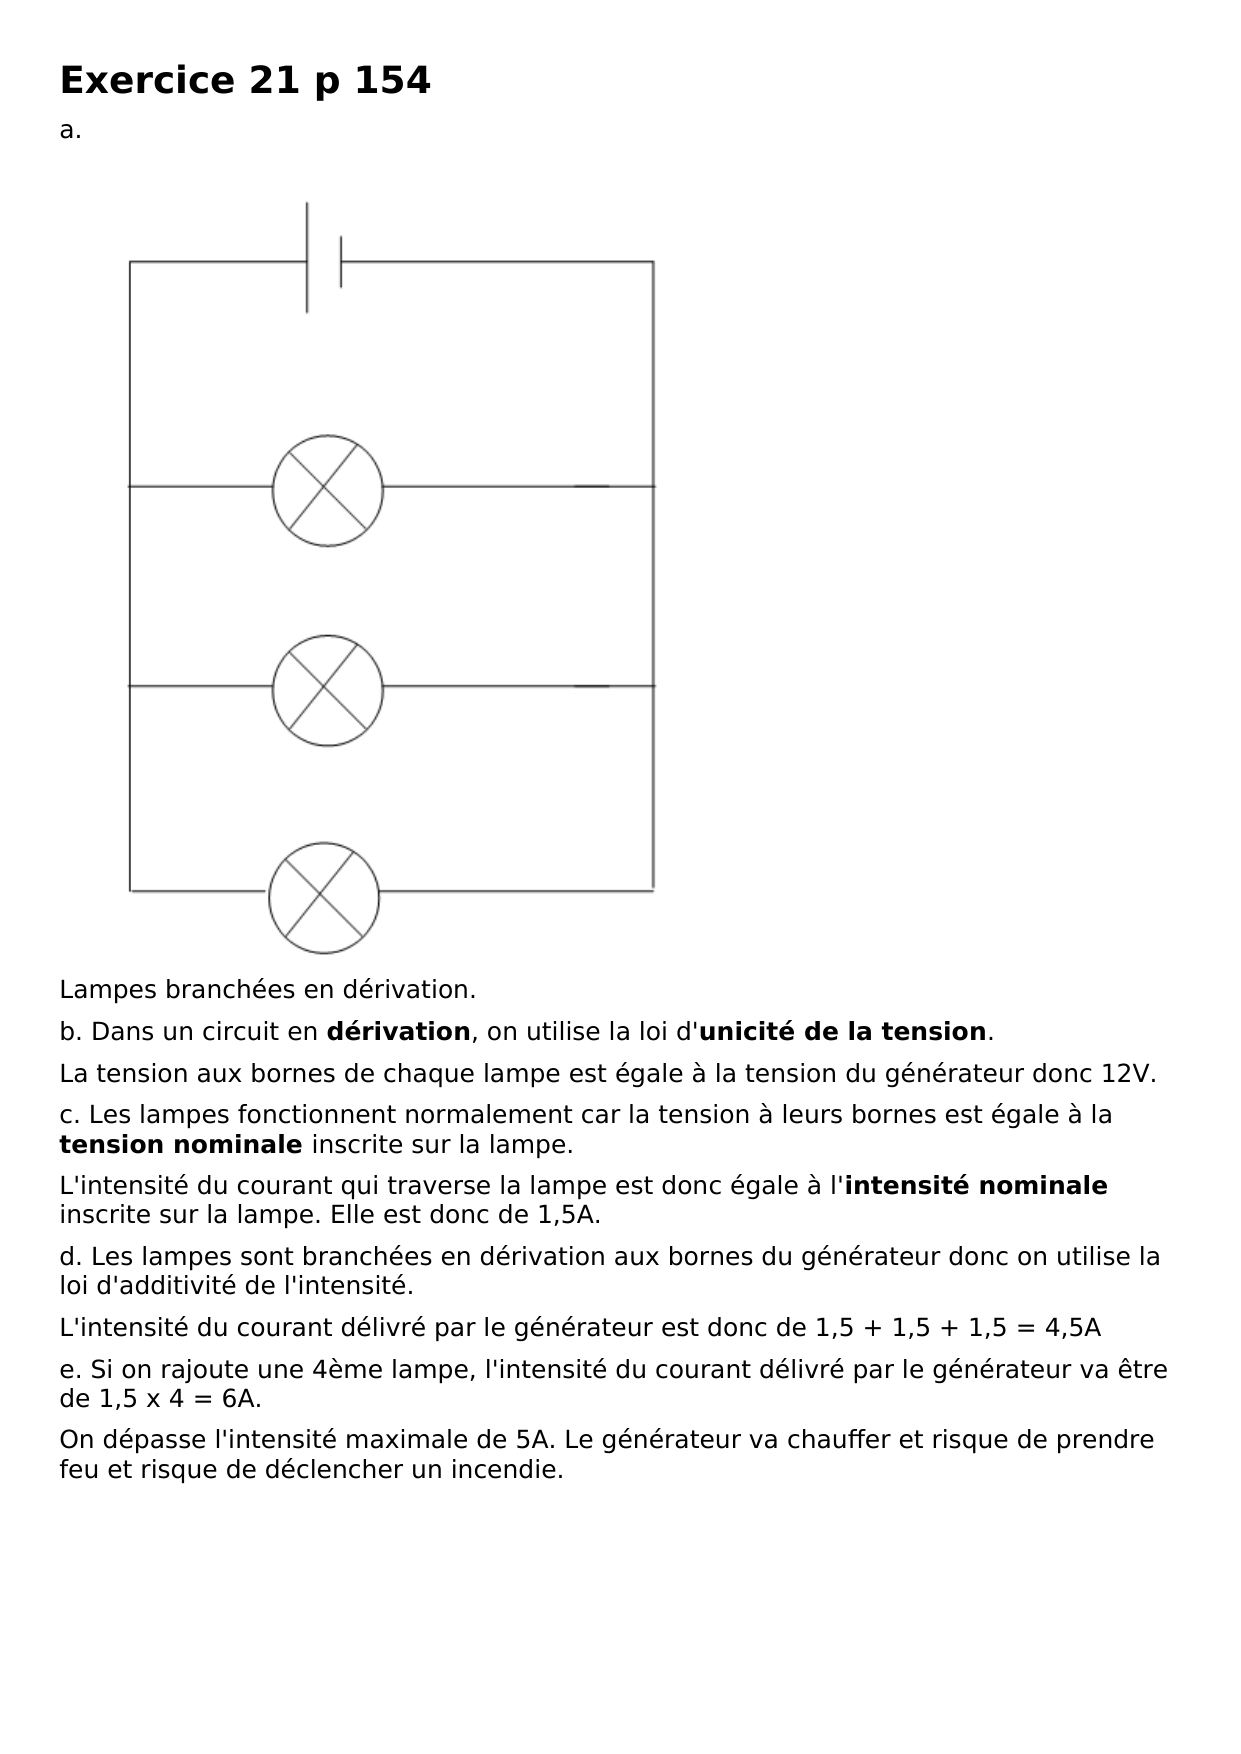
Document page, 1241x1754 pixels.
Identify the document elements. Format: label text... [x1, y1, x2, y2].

text L'intensité du courant qui traverse la lampe est donc égale à l'intensité nominale inscrite sur la lampe. Elle est donc de 1,5A. [59, 1171, 1181, 1230]
subtitle Exercice 21 p 154 [59, 59, 1181, 103]
text a. [59, 115, 1181, 144]
text On dépasse l'intensité maximale de 5A. Le générateur va chauffer et risque de prendre feu et risque de déclencher un incendie. [59, 1426, 1181, 1484]
text e. Si on rajoute une 4ème lampe, l'intensité du courant délivré par le générateur va être de 1,5 x 4 = 6A. [59, 1355, 1181, 1413]
text b. Dans un circuit en dérivation, on utilise la loi d'unicité de la tension. [59, 1017, 1181, 1046]
text La tension aux bornes de chaque lampe est égale à la tension du générateur donc 12V. [59, 1059, 1181, 1088]
text Lampes branchées en dérivation. [59, 976, 1181, 1005]
picture [59, 156, 699, 964]
text d. Les lampes sont branchées en dérivation aux bornes du générateur donc on utilise la loi d'additivité de l'intensité. [59, 1242, 1181, 1301]
text c. Les lampes fonctionnent normalement car la tension à leurs bornes est égale à la tension nominale inscrite sur la lampe. [59, 1101, 1181, 1159]
text L'intensité du courant délivré par le générateur est donc de 1,5 + 1,5 + 1,5 = 4,5A [59, 1313, 1181, 1342]
